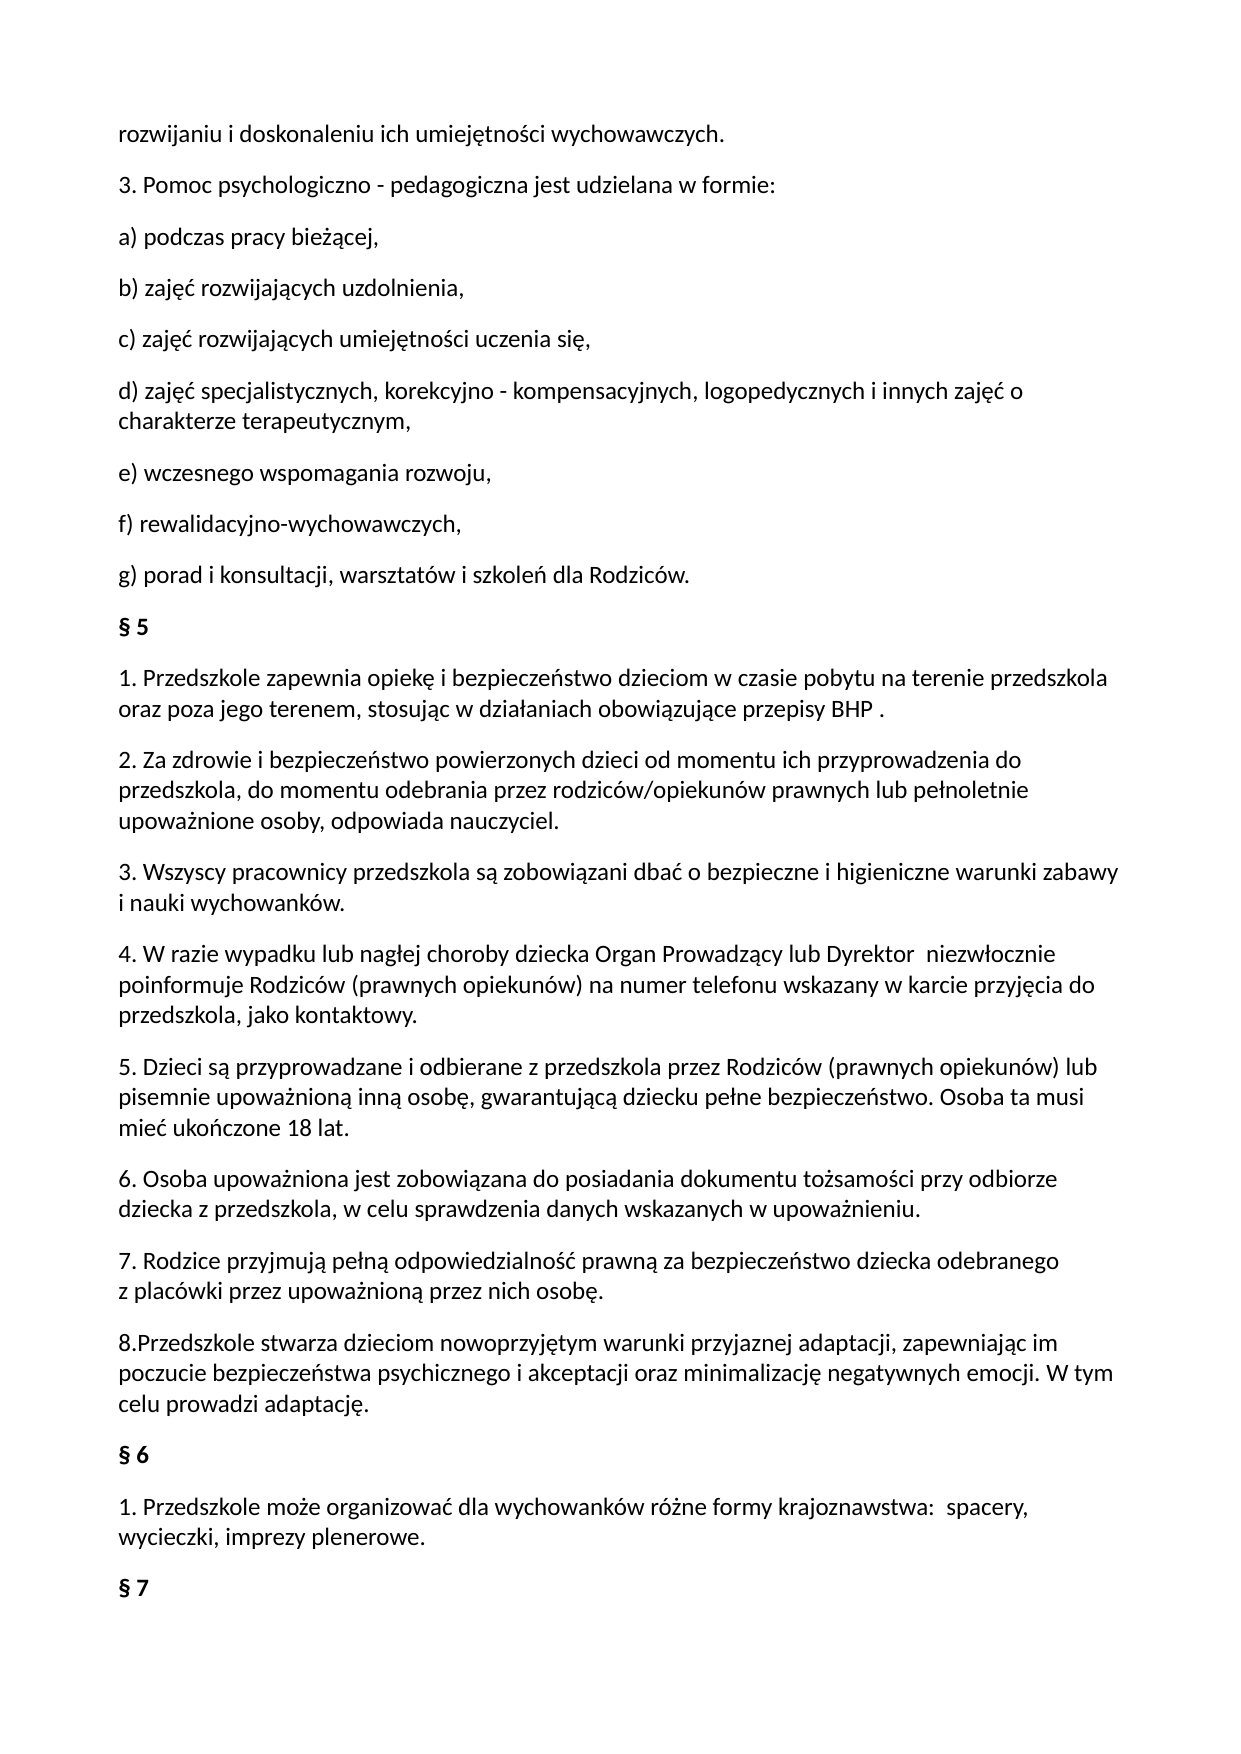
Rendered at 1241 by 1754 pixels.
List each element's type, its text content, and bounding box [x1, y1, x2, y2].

text 4. W razie wypadku lub nagłej choroby dziecka Organ Prowadzący lub Dyrektor niezwłocznie poinformuje Rodziców (prawnych opiekunów) na numer telefonu wskazany w karcie przyjęcia do przedszkola, jako kontaktowy. [118, 938, 1122, 1030]
text rozwijaniu i doskonaleniu ich umiejętności wychowawczych. [118, 118, 1122, 149]
text a) podczas pracy bieżącej, [118, 221, 1122, 251]
text 7. Rodzice przyjmują pełną odpowiedzialność prawną za bezpieczeństwo dziecka odebranego z placówki przez upoważnioną przez nich osobę. [118, 1245, 1122, 1306]
text § 5 [118, 611, 1122, 641]
text g) porad i konsultacji, warsztatów i szkoleń dla Rodziców. [118, 559, 1122, 590]
text c) zajęć rozwijających umiejętności uczenia się, [118, 323, 1122, 354]
text 5. Dzieci są przyprowadzane i odbierane z przedszkola przez Rodziców (prawnych opiekunów) lub pisemnie upoważnioną inną osobę, gwarantującą dziecku pełne bezpieczeństwo. Osoba ta musi mieć ukończone 18 lat. [118, 1051, 1122, 1142]
text b) zajęć rozwijających uzdolnienia, [118, 272, 1122, 303]
text 1. Przedszkole może organizować dla wychowanków różne formy krajoznawstwa: spacery, wycieczki, imprezy plenerowe. [118, 1491, 1122, 1552]
text d) zajęć specjalistycznych, korekcyjno - kompensacyjnych, logopedycznych i innych zajęć o charakterze terapeutycznym, [118, 375, 1122, 436]
text f) rewalidacyjno-wychowawczych, [118, 508, 1122, 539]
text 3. Pomoc psychologiczno - pedagogiczna jest udzielana w formie: [118, 169, 1122, 200]
text § 6 [118, 1439, 1122, 1470]
text 1. Przedszkole zapewnia opiekę i bezpieczeństwo dzieciom w czasie pobytu na terenie przedszkola oraz poza jego terenem, stosując w działaniach obowiązujące przepisy BHP . [118, 662, 1122, 723]
text 8.Przedszkole stwarza dzieciom nowoprzyjętym warunki przyjaznej adaptacji, zapewniając im poczucie bezpieczeństwa psychicznego i akceptacji oraz minimalizację negatywnych emocji. W tym celu prowadzi adaptację. [118, 1327, 1122, 1418]
text e) wczesnego wspomagania rozwoju, [118, 457, 1122, 487]
text 2. Za zdrowie i bezpieczeństwo powierzonych dzieci od momentu ich przyprowadzenia do przedszkola, do momentu odebrania przez rodziców/opiekunów prawnych lub pełnoletnie upoważnione osoby, odpowiada nauczyciel. [118, 744, 1122, 836]
text § 7 [118, 1572, 1122, 1603]
text 6. Osoba upoważniona jest zobowiązana do posiadania dokumentu tożsamości przy odbiorze dziecka z przedszkola, w celu sprawdzenia danych wskazanych w upoważnieniu. [118, 1163, 1122, 1224]
text 3. Wszyscy pracownicy przedszkola są zobowiązani dbać o bezpieczne i higieniczne warunki zabawy i nauki wychowanków. [118, 856, 1122, 917]
